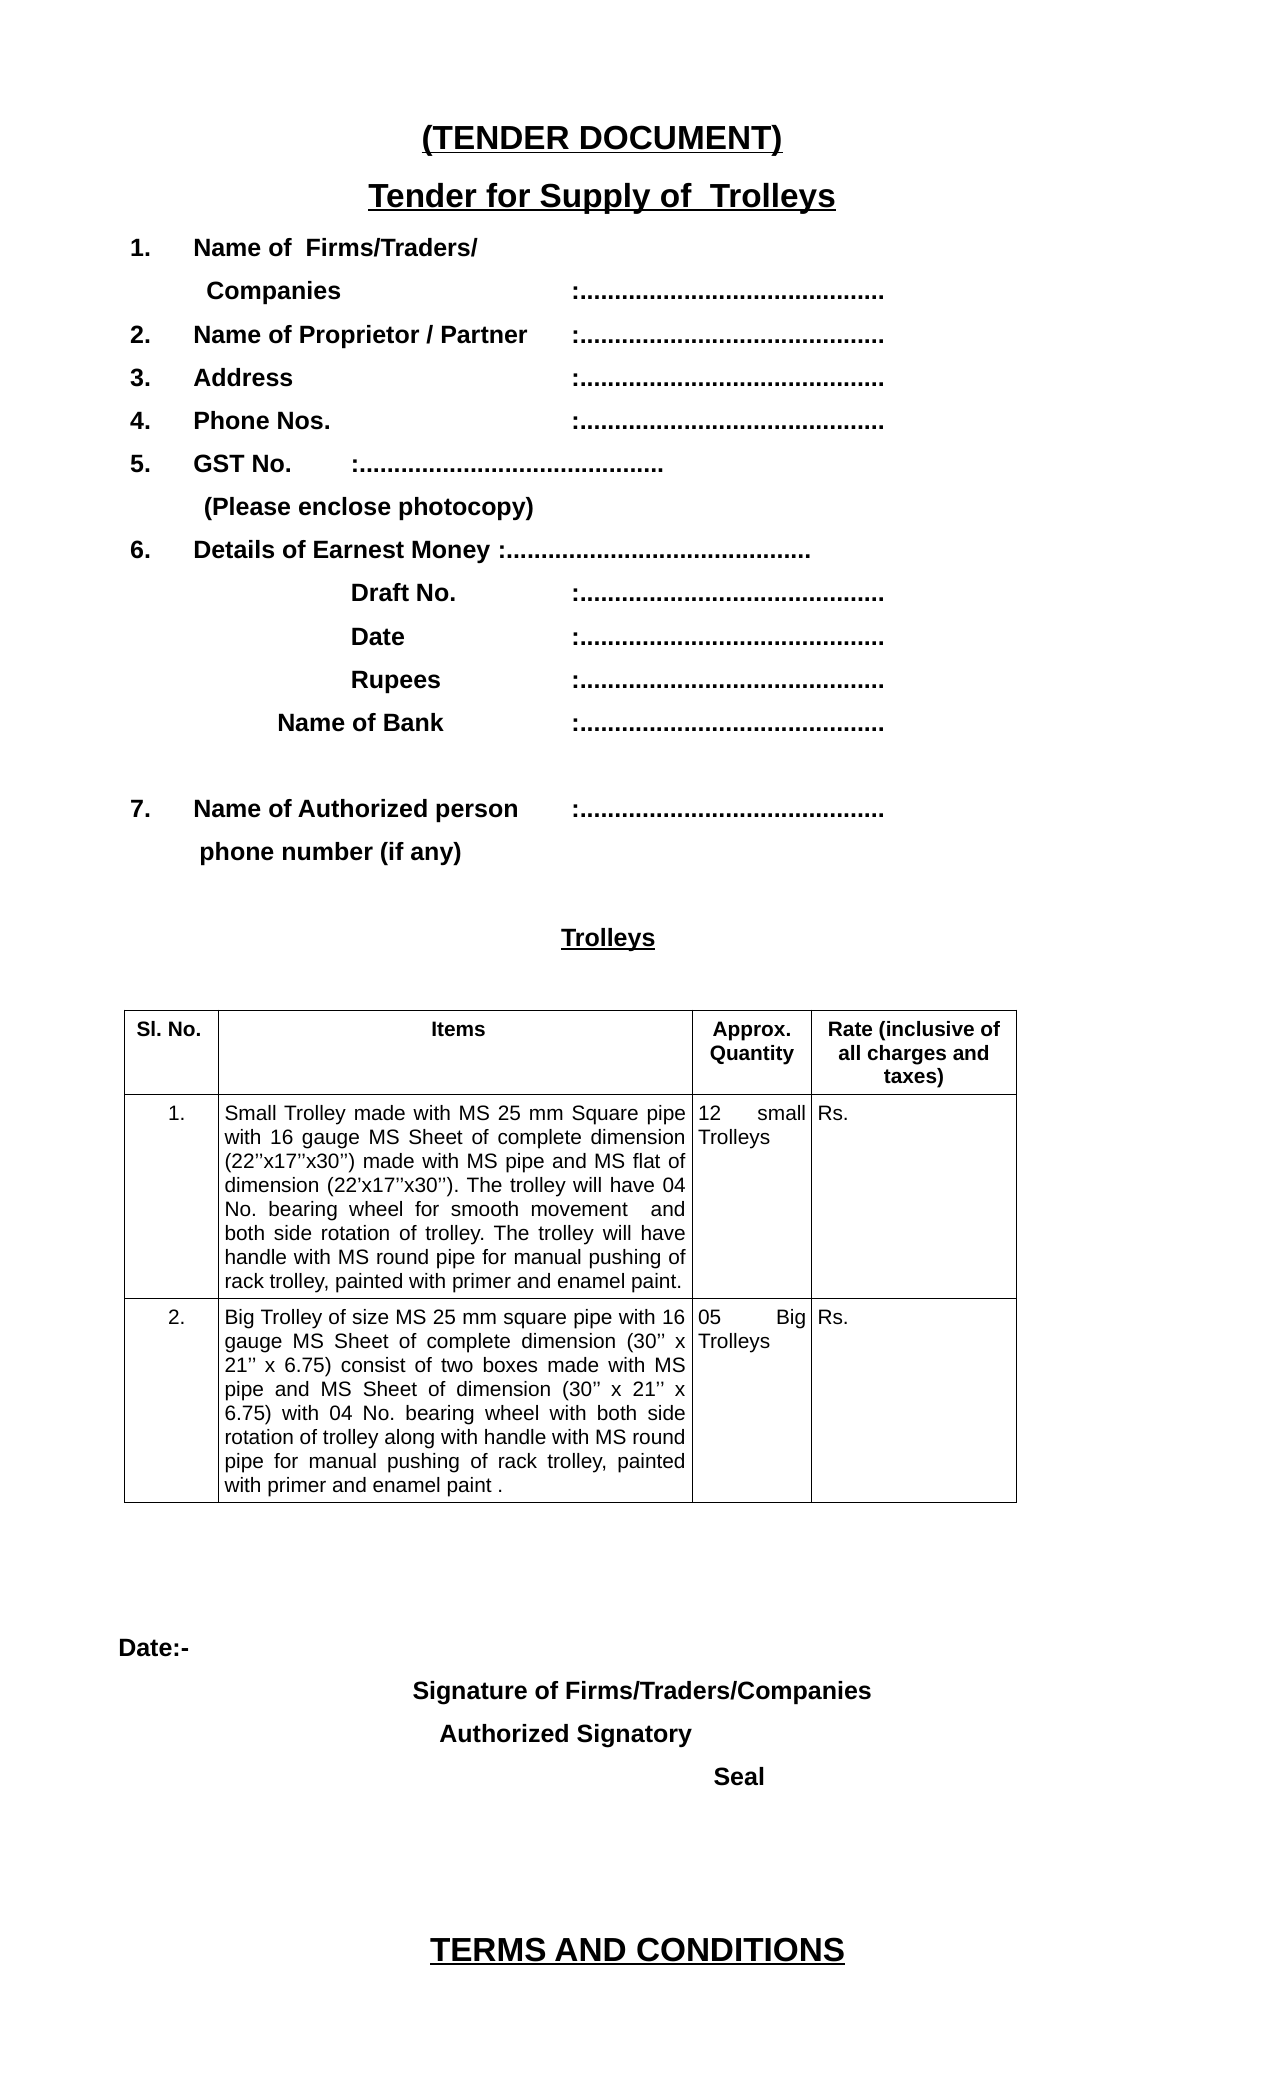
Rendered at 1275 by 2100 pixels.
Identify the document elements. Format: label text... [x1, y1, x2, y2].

table_header Items [219, 1011, 692, 1094]
text Rupees :............................................ [130, 664, 1086, 693]
text Seal [118, 1762, 1004, 1791]
list phone number (if any) [130, 837, 1086, 866]
list GST No. :............................................ [130, 449, 1086, 478]
table_cell 05 Big Trolleys [693, 1299, 811, 1502]
text (TENDER DOCUMENT) [118, 118, 1086, 157]
table_cell [125, 1299, 218, 1502]
table_cell Big Trolley of size MS 25 mm square pipe with 16 gauge MS Sheet of complete dimension (30’’ x 21’’ x 6.75) consist of two boxes made with MS pipe and MS Sheet of dimension (30’’ x 21’’ x 6.75) with 04 No. bearing wheel with both side rotation of trolley along with handle with MS round pipe for manual pushing of rack trolley, painted with primer and enamel paint . [219, 1299, 692, 1502]
list Name of Proprietor / Partner :............................................ [130, 319, 1086, 348]
text Draft No. :............................................ [130, 578, 1086, 607]
table_cell Rs. [812, 1299, 1016, 1502]
table_cell Rs. [812, 1095, 1016, 1298]
text Date:- Signature of Firms/Traders/Companies Authorized Signatory [118, 1633, 1004, 1748]
list Trolleys [130, 923, 1086, 952]
table_header Approx. Quantity [693, 1011, 811, 1094]
text (Please enclose photocopy) [130, 492, 1086, 521]
list Name of Firms/Traders/ [130, 233, 1086, 262]
list Address :............................................ [130, 363, 1086, 391]
text Date :............................................ [130, 621, 1086, 650]
table_header Sl. No. [125, 1011, 218, 1094]
list Companies :............................................ [130, 276, 1086, 305]
text Name of Bank :............................................ [130, 708, 1086, 736]
table_header Rate (inclusive of all charges and taxes) [812, 1011, 1016, 1094]
table_cell 12 small Trolleys [693, 1095, 811, 1298]
list Details of Earnest Money :............................................ [130, 535, 1086, 564]
list Name of Authorized person :............................................ [130, 794, 1086, 823]
text TERMS AND CONDITIONS [118, 1930, 1157, 1968]
list Phone Nos. :............................................ [130, 406, 1086, 434]
table_cell [125, 1095, 218, 1298]
table_cell Small Trolley made with MS 25 mm Square pipe with 16 gauge MS Sheet of complete dimension (22’’x17’’x30’’) made with MS pipe and MS flat of dimension (22’x17’’x30’’). The trolley will have 04 No. bearing wheel for smooth movement and both side rotation of trolley. The trolley will have handle with MS round pipe for manual pushing of rack trolley, painted with primer and enamel paint. [219, 1095, 692, 1298]
text Tender for Supply of Trolleys [118, 176, 1086, 214]
